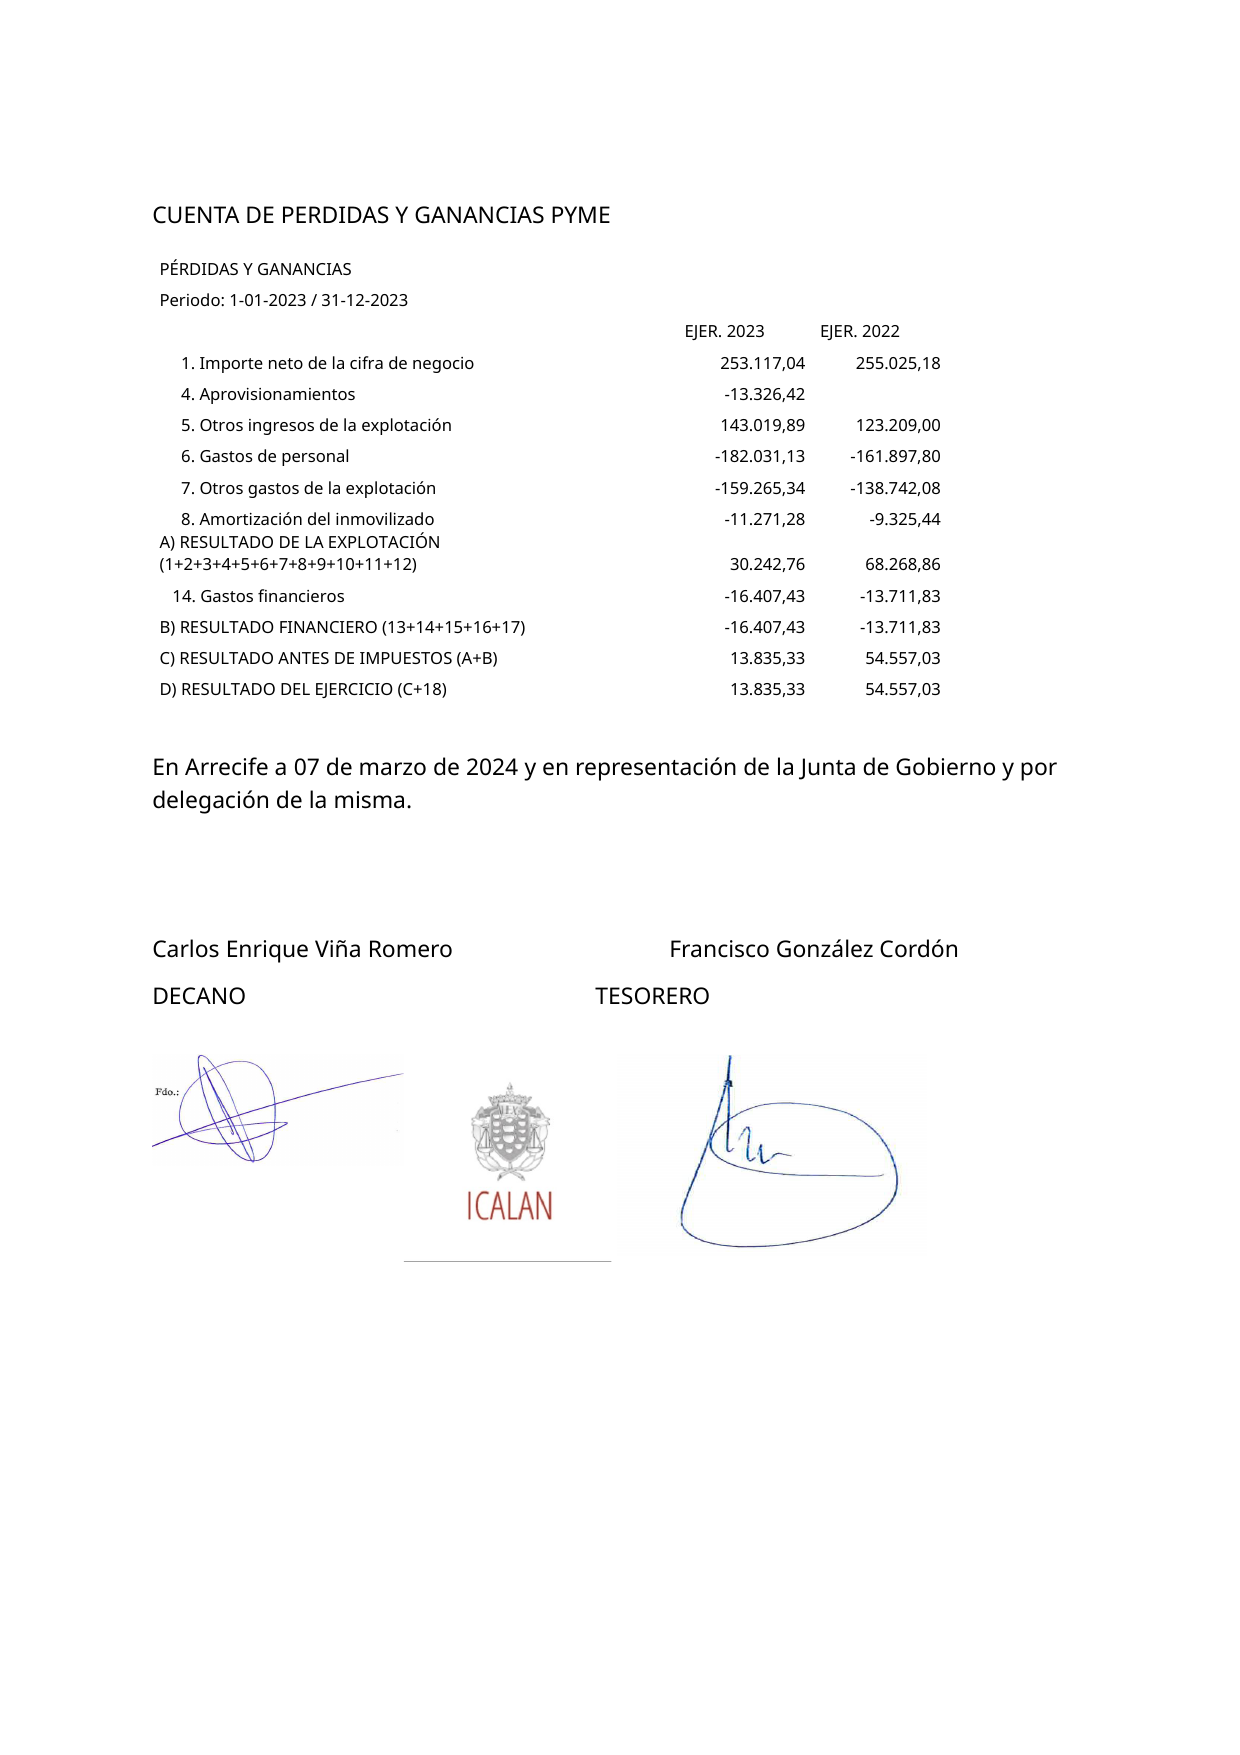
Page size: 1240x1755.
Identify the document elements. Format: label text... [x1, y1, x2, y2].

table_cell -161.897,80 [813, 436, 948, 468]
table_cell A) RESULTADO DE LA EXPLOTACIÓN (1+2+3+4+5+6+7+8+9+10+11+12) [152, 530, 677, 576]
table_cell 13.835,33 [677, 669, 812, 701]
table_cell -16.407,43 [677, 607, 812, 638]
table_cell 255.025,18 [813, 343, 948, 374]
table_cell 30.242,76 [677, 530, 812, 576]
table_cell -159.265,34 [677, 468, 812, 499]
table_header PÉRDIDAS Y GANANCIAS [152, 249, 677, 280]
table_cell 4. Aprovisionamientos [152, 374, 677, 405]
text En Arrecife a 07 de marzo de 2024 y en representación de la Junta de Gobierno y por delegación de la misma. [152, 750, 1129, 815]
table_cell 253.117,04 [677, 343, 812, 374]
table_cell -16.407,43 [677, 576, 812, 607]
table_header [813, 249, 948, 280]
table_cell -11.271,28 [677, 499, 812, 530]
table_cell EJER. 2023 [677, 311, 812, 343]
table_cell 13.835,33 [677, 638, 812, 669]
table_cell 5. Otros ingresos de la explotación [152, 405, 677, 436]
text CUENTA DE PERDIDAS Y GANANCIAS PYME [152, 199, 1129, 230]
table_cell 143.019,89 [677, 405, 812, 436]
table_cell [152, 311, 677, 343]
table_cell D) RESULTADO DEL EJERCICIO (C+18) [152, 669, 677, 701]
table_cell -13.711,83 [813, 576, 948, 607]
table_cell -182.031,13 [677, 436, 812, 468]
table_cell [677, 280, 812, 311]
table_header [677, 249, 812, 280]
table_cell -13.326,42 [677, 374, 812, 405]
table_cell B) RESULTADO FINANCIERO (13+14+15+16+17) [152, 607, 677, 638]
table_cell 8. Amortización del inmovilizado [152, 499, 677, 530]
table_cell Periodo: 1-01-2023 / 31-12-2023 [152, 280, 677, 311]
table_cell EJER. 2022 [813, 311, 948, 343]
table_cell 7. Otros gastos de la explotación [152, 468, 677, 499]
table_cell -138.742,08 [813, 468, 948, 499]
table_cell 1. Importe neto de la cifra de negocio [152, 343, 677, 374]
text DECANO TESORERO [152, 980, 1129, 1011]
table_cell -13.711,83 [813, 607, 948, 638]
table_cell 54.557,03 [813, 669, 948, 701]
table_cell 54.557,03 [813, 638, 948, 669]
table_cell 123.209,00 [813, 405, 948, 436]
table_cell 14. Gastos financieros [152, 576, 677, 607]
text Carlos Enrique Viña Romero Francisco González Cordón [152, 933, 1129, 964]
table_cell [813, 374, 948, 405]
table_cell [813, 280, 948, 311]
table_cell 6. Gastos de personal [152, 436, 677, 468]
table_cell -9.325,44 [813, 499, 948, 530]
table_cell C) RESULTADO ANTES DE IMPUESTOS (A+B) [152, 638, 677, 669]
table_cell 68.268,86 [813, 530, 948, 576]
